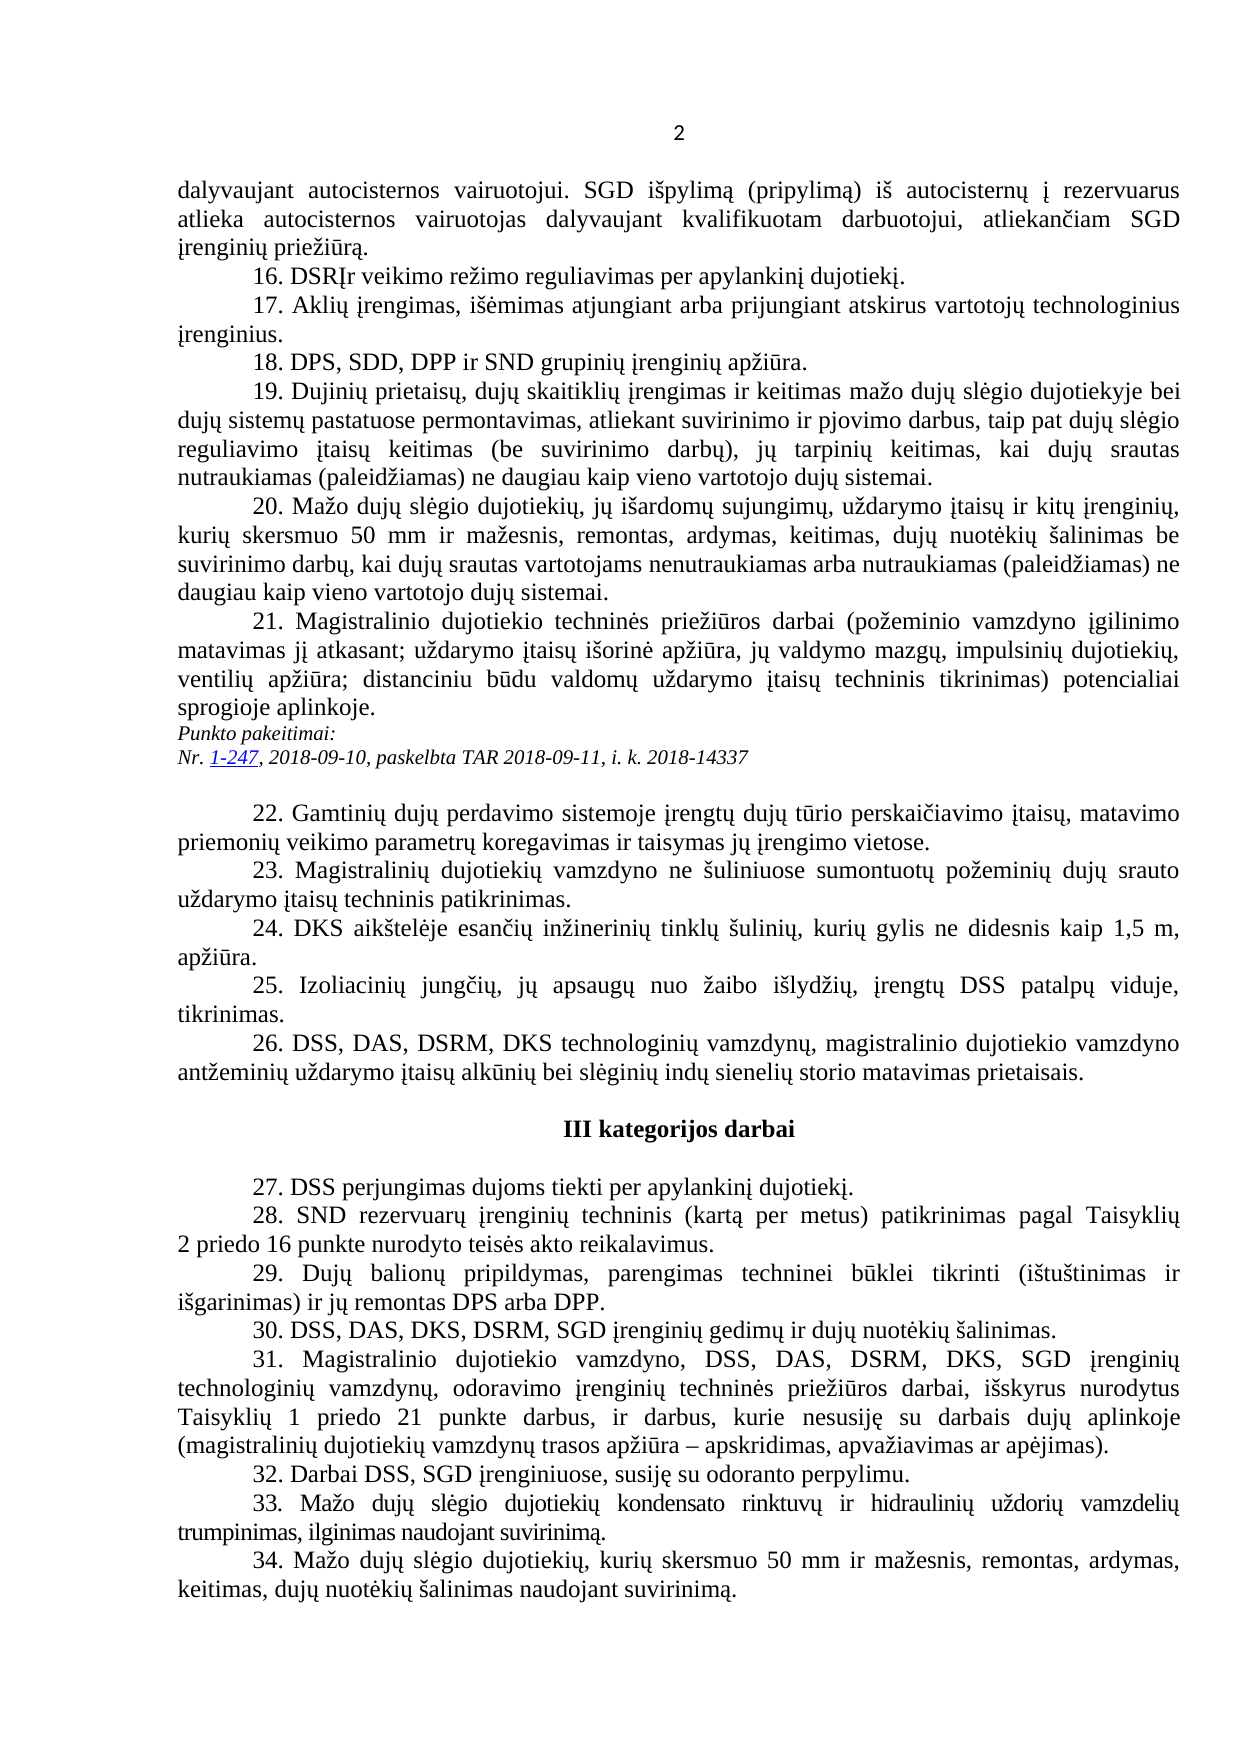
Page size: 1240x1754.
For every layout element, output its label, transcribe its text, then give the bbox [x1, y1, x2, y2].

text 20. Mažo dujų slėgio dujotiekių, jų išardomų sujungimų, uždarymo įtaisų ir kitų įrenginių, kurių skersmuo 50 mm ir mažesnis, remontas, ardymas, keitimas, dujų nuotėkių šalinimas be suvirinimo darbų, kai dujų srautas vartotojams nenutraukiamas arba nutraukiamas (paleidžiamas) ne daugiau kaip vieno vartotojo dujų sistemai. [177, 491, 1181, 606]
text 22. Gamtinių dujų perdavimo sistemoje įrengtų dujų tūrio perskaičiavimo įtaisų, matavimo priemonių veikimo parametrų koregavimas ir taisymas jų įrengimo vietose. [177, 798, 1181, 856]
text 24. DKS aikštelėje esančių inžinerinių tinklų šulinių, kurių gylis ne didesnis kaip 1,5 m, apžiūra. [177, 913, 1181, 971]
text dalyvaujant autocisternos vairuotojui. SGD išpylimą (pripylimą) iš autocisternų į rezervuarus atlieka autocisternos vairuotojas dalyvaujant kvalifikuotam darbuotojui, atliekančiam SGD įrenginių priežiūrą. [177, 175, 1181, 261]
text 18. DPS, SDD, DPP ir SND grupinių įrenginių apžiūra. [177, 347, 1181, 376]
text 31. Magistralinio dujotiekio vamzdyno, DSS, DAS, DSRM, DKS, SGD įrenginių technologinių vamzdynų, odoravimo įrenginių techninės priežiūros darbai, išskyrus nurodytus Taisyklių 1 priedo 21 punkte darbus, ir darbus, kurie nesusiję su darbais dujų aplinkoje (magistralinių dujotiekių vamzdynų trasos apžiūra – apskridimas, apvažiavimas ar apėjimas). [177, 1344, 1181, 1459]
text Nr. 1-247, 2018-09-10, paskelbta TAR 2018-09-11, i. k. 2018-14337 [177, 745, 1181, 769]
text 29. Dujų balionų pripildymas, parengimas techninei būklei tikrinti (ištuštinimas ir išgarinimas) ir jų remontas DPS arba DPP. [177, 1258, 1181, 1316]
text 21. Magistralinio dujotiekio techninės priežiūros darbai (požeminio vamzdyno įgilinimo matavimas jį atkasant; uždarymo įtaisų išorinė apžiūra, jų valdymo mazgų, impulsinių dujotiekių, ventilių apžiūra; distanciniu būdu valdomų uždarymo įtaisų techninis tikrinimas) potencialiai sprogioje aplinkoje. [177, 606, 1181, 721]
text 19. Dujinių prietaisų, dujų skaitiklių įrengimas ir keitimas mažo dujų slėgio dujotiekyje bei dujų sistemų pastatuose permontavimas, atliekant suvirinimo ir pjovimo darbus, taip pat dujų slėgio reguliavimo įtaisų keitimas (be suvirinimo darbų), jų tarpinių keitimas, kai dujų srautas nutraukiamas (paleidžiamas) ne daugiau kaip vieno vartotojo dujų sistemai. [177, 376, 1181, 491]
text 26. DSS, DAS, DSRM, DKS technologinių vamzdynų, magistralinio dujotiekio vamzdyno antžeminių uždarymo įtaisų alkūnių bei slėginių indų sienelių storio matavimas prietaisais. [177, 1028, 1181, 1086]
text 25. Izoliacinių jungčių, jų apsaugų nuo žaibo išlydžių, įrengtų DSS patalpų viduje, tikrinimas. [177, 971, 1181, 1028]
text 33. Mažo dujų slėgio dujotiekių kondensato rinktuvų ir hidraulinių uždorių vamzdelių trumpinimas, ilginimas naudojant suvirinimą. [177, 1488, 1181, 1546]
text 28. SND rezervuarų įrenginių techninis (kartą per metus) patikrinimas pagal Taisyklių 2 priedo 16 punkte nurodyto teisės akto reikalavimus. [177, 1201, 1181, 1258]
text 30. DSS, DAS, DKS, DSRM, SGD įrenginių gedimų ir dujų nuotėkių šalinimas. [177, 1316, 1181, 1344]
text 32. Darbai DSS, SGD įrenginiuose, susiję su odoranto perpylimu. [177, 1459, 1181, 1488]
text III kategorijos darbai [177, 1114, 1181, 1143]
text 34. Mažo dujų slėgio dujotiekių, kurių skersmuo 50 mm ir mažesnis, remontas, ardymas, keitimas, dujų nuotėkių šalinimas naudojant suvirinimą. [177, 1546, 1181, 1603]
text 27. DSS perjungimas dujoms tiekti per apylankinį dujotiekį. [177, 1172, 1181, 1201]
text 23. Magistralinių dujotiekių vamzdyno ne šuliniuose sumontuotų požeminių dujų srauto uždarymo įtaisų techninis patikrinimas. [177, 856, 1181, 913]
text 17. Aklių įrengimas, išėmimas atjungiant arba prijungiant atskirus vartotojų technologinius įrenginius. [177, 290, 1181, 347]
text Punkto pakeitimai: [177, 721, 1181, 745]
text 16. DSRĮr veikimo režimo reguliavimas per apylankinį dujotiekį. [177, 261, 1181, 290]
